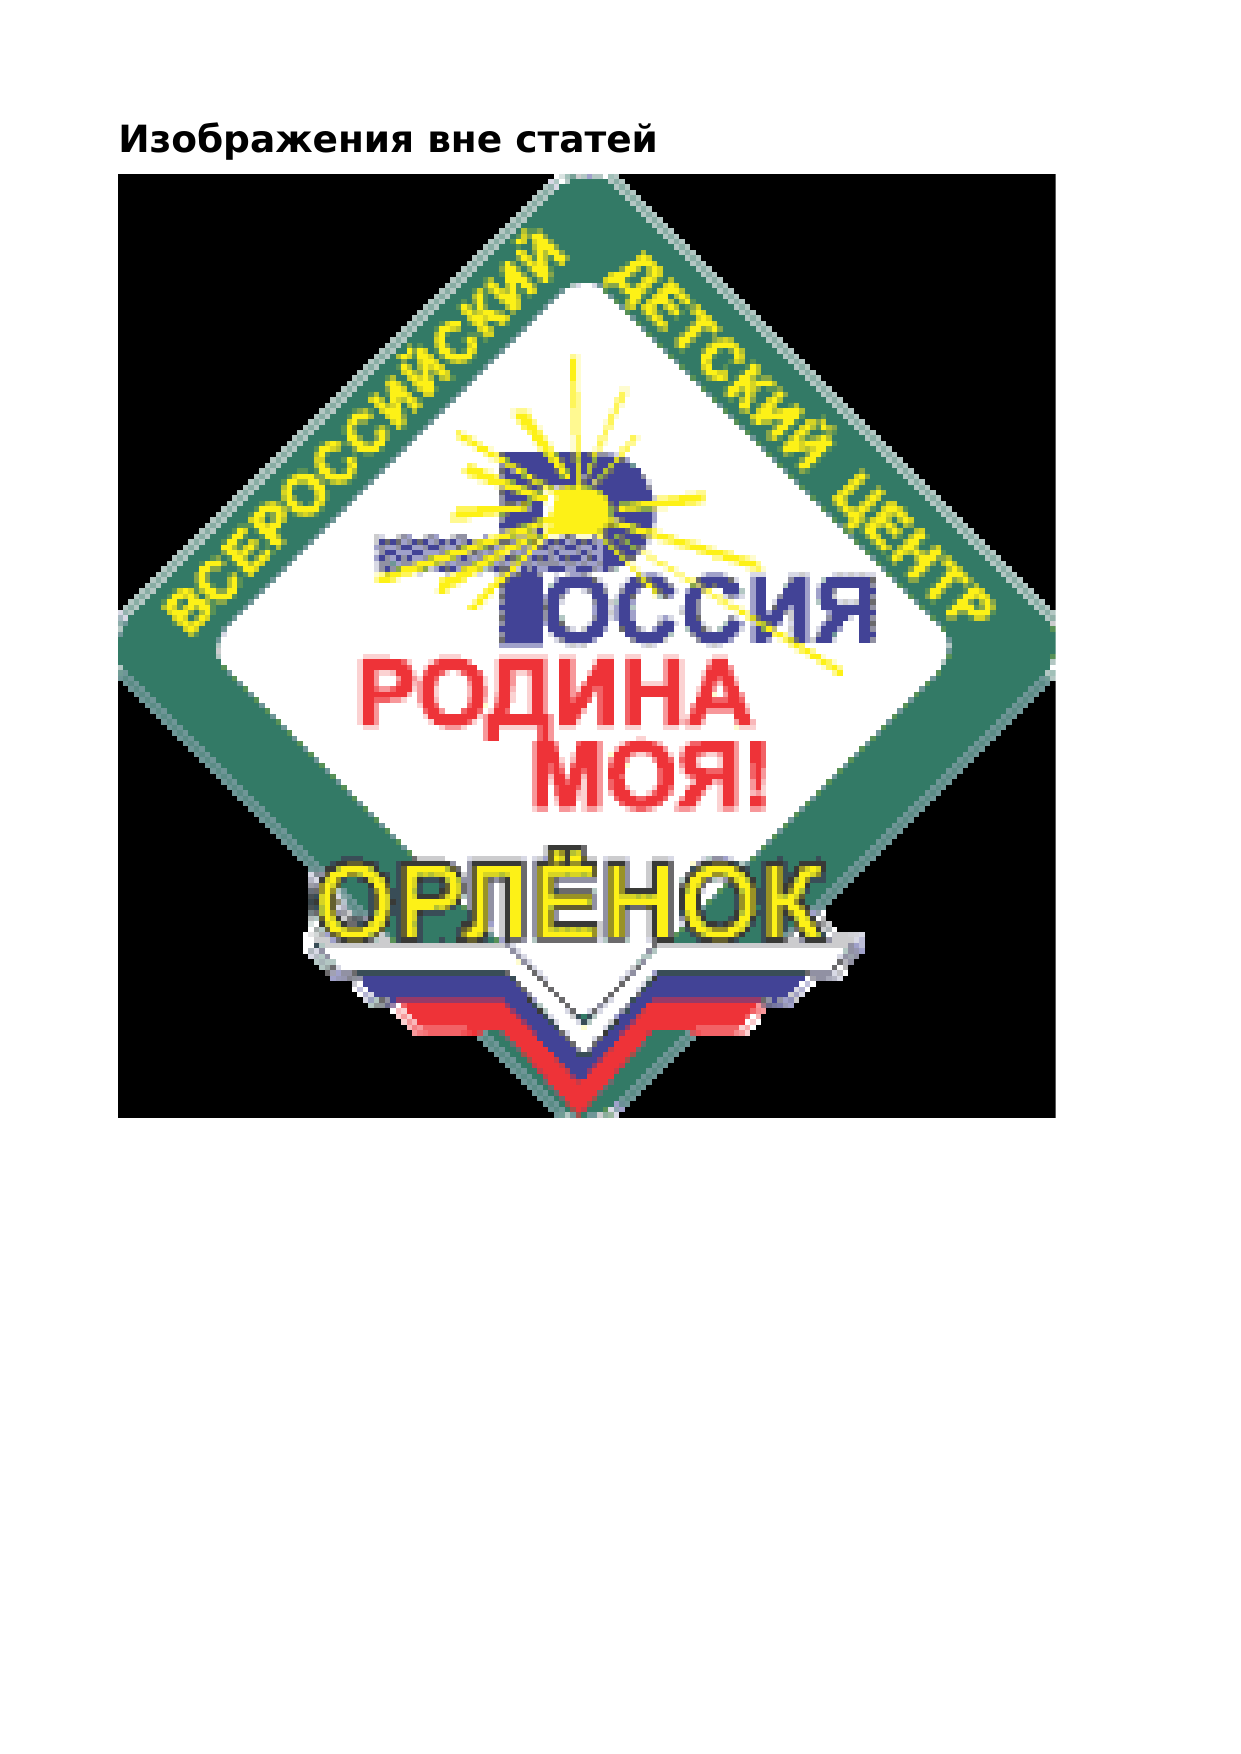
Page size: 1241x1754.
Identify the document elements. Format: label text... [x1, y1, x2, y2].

subtitle Изображения вне статей [118, 118, 1122, 162]
picture [118, 174, 1056, 1118]
